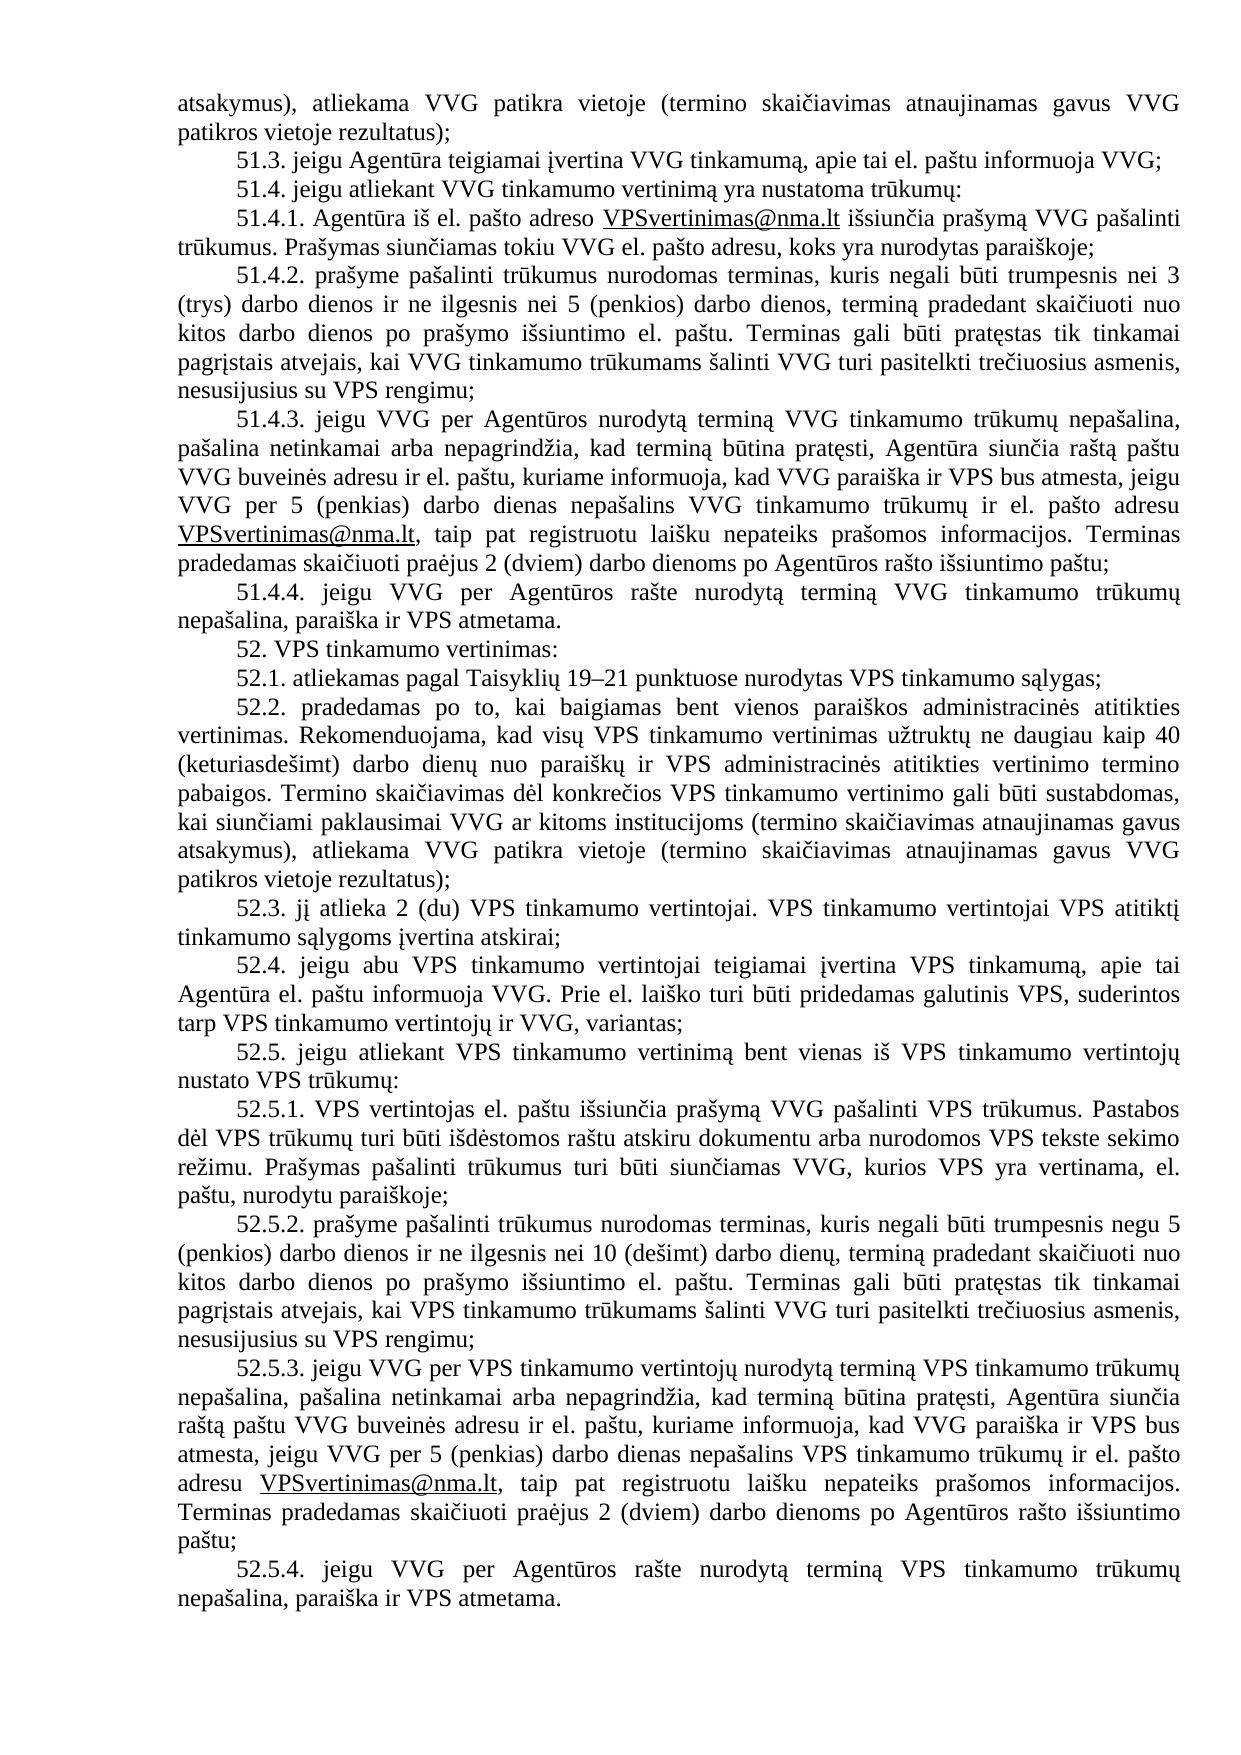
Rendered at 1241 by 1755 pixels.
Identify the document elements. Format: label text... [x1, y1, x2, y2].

text 52.2. pradedamas po to, kai baigiamas bent vienos paraiškos administracinės atitikties vertinimas. Rekomenduojama, kad visų VPS tinkamumo vertinimas užtruktų ne daugiau kaip 40 (keturiasdešimt) darbo dienų nuo paraiškų ir VPS administracinės atitikties vertinimo termino pabaigos. Termino skaičiavimas dėl konkrečios VPS tinkamumo vertinimo gali būti sustabdomas, kai siunčiami paklausimai VVG ar kitoms institucijoms (termino skaičiavimas atnaujinamas gavus atsakymus), atliekama VVG patikra vietoje (termino skaičiavimas atnaujinamas gavus VVG patikros vietoje rezultatus); [177, 692, 1181, 893]
text 52.5.4. jeigu VVG per Agentūros rašte nurodytą terminą VPS tinkamumo trūkumų nepašalina, paraiška ir VPS atmetama. [177, 1554, 1181, 1612]
text 52.5.1. VPS vertintojas el. paštu išsiunčia prašymą VVG pašalinti VPS trūkumus. Pastabos dėl VPS trūkumų turi būti išdėstomos raštu atskiru dokumentu arba nurodomos VPS tekste sekimo režimu. Prašymas pašalinti trūkumus turi būti siunčiamas VVG, kurios VPS yra vertinama, el. paštu, nurodytu paraiškoje; [177, 1094, 1181, 1209]
text 52.1. atliekamas pagal Taisyklių 19–21 punktuose nurodytas VPS tinkamumo sąlygas; [177, 663, 1181, 692]
text 52.5.3. jeigu VVG per VPS tinkamumo vertintojų nurodytą terminą VPS tinkamumo trūkumų nepašalina, pašalina netinkamai arba nepagrindžia, kad terminą būtina pratęsti, Agentūra siunčia raštą paštu VVG buveinės adresu ir el. paštu, kuriame informuoja, kad VVG paraiška ir VPS bus atmesta, jeigu VVG per 5 (penkias) darbo dienas nepašalins VPS tinkamumo trūkumų ir el. pašto adresu VPSvertinimas@nma.lt, taip pat registruotu laišku nepateiks prašomos informacijos. Terminas pradedamas skaičiuoti praėjus 2 (dviem) darbo dienoms po Agentūros rašto išsiuntimo paštu; [177, 1353, 1181, 1554]
text 51.4.4. jeigu VVG per Agentūros rašte nurodytą terminą VVG tinkamumo trūkumų nepašalina, paraiška ir VPS atmetama. [177, 577, 1181, 634]
text 51.4.1. Agentūra iš el. pašto adreso VPSvertinimas@nma.lt išsiunčia prašymą VVG pašalinti trūkumus. Prašymas siunčiamas tokiu VVG el. pašto adresu, koks yra nurodytas paraiškoje; [177, 203, 1181, 260]
text 52.5.2. prašyme pašalinti trūkumus nurodomas terminas, kuris negali būti trumpesnis negu 5 (penkios) darbo dienos ir ne ilgesnis nei 10 (dešimt) darbo dienų, terminą pradedant skaičiuoti nuo kitos darbo dienos po prašymo išsiuntimo el. paštu. Terminas gali būti pratęstas tik tinkamai pagrįstais atvejais, kai VPS tinkamumo trūkumams šalinti VVG turi pasitelkti trečiuosius asmenis, nesusijusius su VPS rengimu; [177, 1209, 1181, 1353]
text 52.5. jeigu atliekant VPS tinkamumo vertinimą bent vienas iš VPS tinkamumo vertintojų nustato VPS trūkumų: [177, 1037, 1181, 1094]
text atsakymus), atliekama VVG patikra vietoje (termino skaičiavimas atnaujinamas gavus VVG patikros vietoje rezultatus); [177, 88, 1181, 145]
text 52.4. jeigu abu VPS tinkamumo vertintojai teigiamai įvertina VPS tinkamumą, apie tai Agentūra el. paštu informuoja VVG. Prie el. laiško turi būti pridedamas galutinis VPS, suderintos tarp VPS tinkamumo vertintojų ir VVG, variantas; [177, 950, 1181, 1037]
text 51.3. jeigu Agentūra teigiamai įvertina VVG tinkamumą, apie tai el. paštu informuoja VVG; [177, 145, 1181, 174]
text 51.4.3. jeigu VVG per Agentūros nurodytą terminą VVG tinkamumo trūkumų nepašalina, pašalina netinkamai arba nepagrindžia, kad terminą būtina pratęsti, Agentūra siunčia raštą paštu VVG buveinės adresu ir el. paštu, kuriame informuoja, kad VVG paraiška ir VPS bus atmesta, jeigu VVG per 5 (penkias) darbo dienas nepašalins VVG tinkamumo trūkumų ir el. pašto adresu VPSvertinimas@nma.lt, taip pat registruotu laišku nepateiks prašomos informacijos. Terminas pradedamas skaičiuoti praėjus 2 (dviem) darbo dienoms po Agentūros rašto išsiuntimo paštu; [177, 404, 1181, 577]
text 52.3. jį atlieka 2 (du) VPS tinkamumo vertintojai. VPS tinkamumo vertintojai VPS atitiktį tinkamumo sąlygoms įvertina atskirai; [177, 893, 1181, 950]
text 52. VPS tinkamumo vertinimas: [177, 634, 1181, 663]
text 51.4.2. prašyme pašalinti trūkumus nurodomas terminas, kuris negali būti trumpesnis nei 3 (trys) darbo dienos ir ne ilgesnis nei 5 (penkios) darbo dienos, terminą pradedant skaičiuoti nuo kitos darbo dienos po prašymo išsiuntimo el. paštu. Terminas gali būti pratęstas tik tinkamai pagrįstais atvejais, kai VVG tinkamumo trūkumams šalinti VVG turi pasitelkti trečiuosius asmenis, nesusijusius su VPS rengimu; [177, 260, 1181, 404]
text 51.4. jeigu atliekant VVG tinkamumo vertinimą yra nustatoma trūkumų: [177, 174, 1181, 203]
